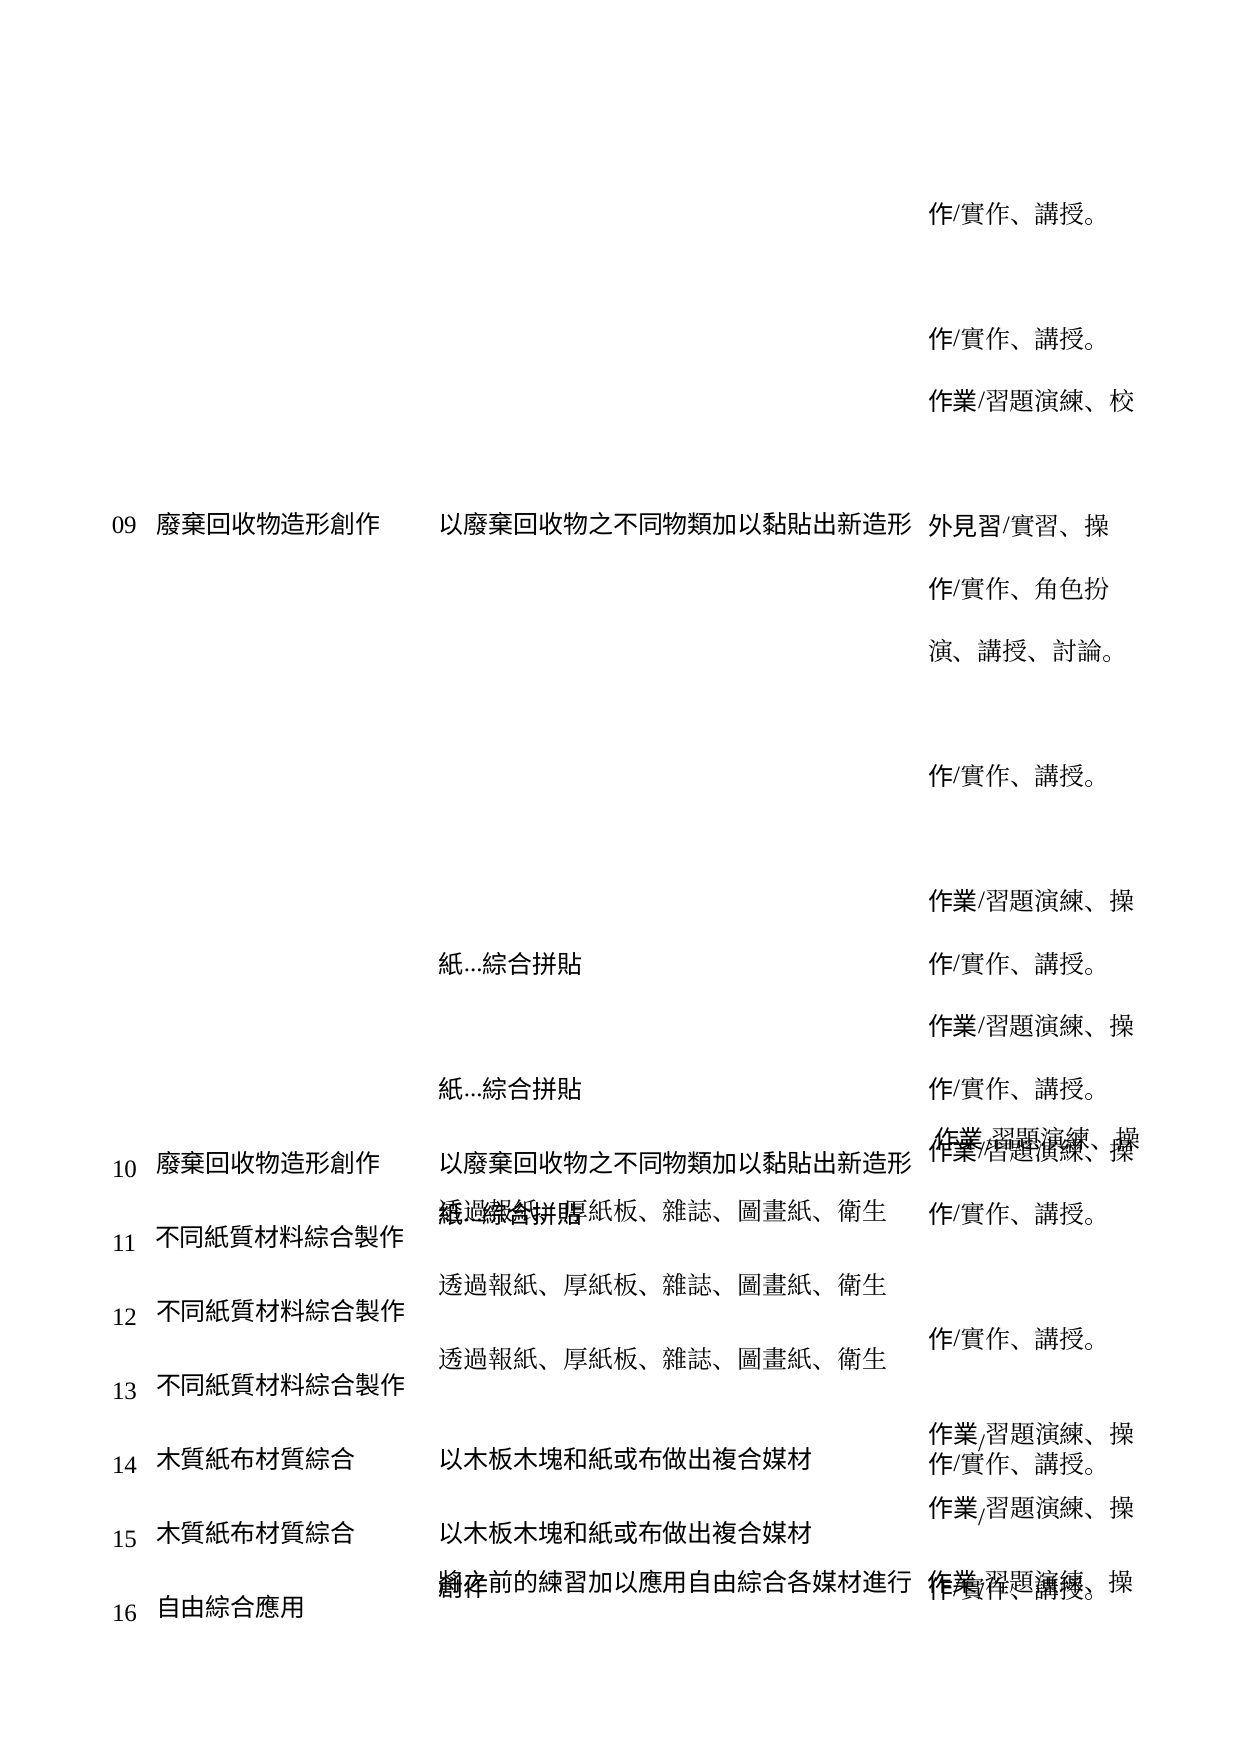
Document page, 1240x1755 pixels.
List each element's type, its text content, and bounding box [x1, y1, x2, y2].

text 作業/習題演練、操 [928, 858, 1182, 921]
text [112, 1482, 1177, 1493]
text 13 不同紙質材料綜合製作 透過報紙、厚紙板、雜誌、圖畫紙、衛生 [112, 1363, 930, 1408]
text 演、講授、討論。 [928, 608, 1182, 671]
text 作/實作、講授。 [928, 921, 1182, 983]
text [112, 1187, 1177, 1197]
text 作/實作、講授。 [928, 1046, 1182, 1108]
text 作業/習題演練、操 [928, 983, 1182, 1046]
text 外見習/實習、操 [928, 483, 1182, 546]
text 作/實作、講授。 [439, 1296, 1182, 1358]
text 作/實作、角色扮 [928, 546, 1182, 608]
text [112, 1408, 930, 1419]
text 紙... 綜合拼貼 [439, 1197, 928, 1216]
text 作/實作、講授。 [112, 296, 1182, 358]
text 創作 作/實作、講授。 [439, 1546, 1182, 1608]
text 作業/習題演練、操 [928, 1108, 1182, 1171]
text 作/實作、講授。 [439, 1421, 1182, 1483]
text 作/實作、講授。 [928, 733, 1182, 796]
text 11 不同紙質材料綜合製作 透過報紙、厚紙板、雜誌、圖畫紙、衛生 [112, 1216, 930, 1261]
text 作/實作、講授。 [928, 1171, 1182, 1233]
text 作業/習題演練、校 [112, 358, 1182, 421]
text 16 自由綜合應用 將之前的練習加以應用自由綜合各媒材進行 作業/習題演練、操 [112, 1586, 1177, 1630]
text [112, 1334, 930, 1345]
text [112, 1261, 930, 1271]
text 紙... 綜合拼貼 [439, 1046, 928, 1108]
text [112, 1556, 1177, 1566]
text 作/實作、講授。 [112, 171, 1182, 233]
text 14 木質紙布材質綜合 以木板木塊和紙或布做出複合媒材 作業/習題演練、操 [112, 1438, 1177, 1482]
text 10 廢棄回收物造形創作 以廢棄回收物之不同物類加以黏貼出新造形 作業/習題演練、操 [112, 1143, 1177, 1187]
text 15 木質紙布材質綜合 以木板木塊和紙或布做出複合媒材 作業/習題演練、操 [112, 1512, 1177, 1556]
text 紙... 綜合拼貼 [439, 921, 928, 983]
text 09 廢棄回收物造形創作 以廢棄回收物之不同物類加以黏貼出新造形 [112, 483, 928, 546]
text 12 不同紙質材料綜合製作 透過報紙、厚紙板、雜誌、圖畫紙、衛生 [112, 1289, 930, 1334]
text [112, 1630, 1177, 1640]
